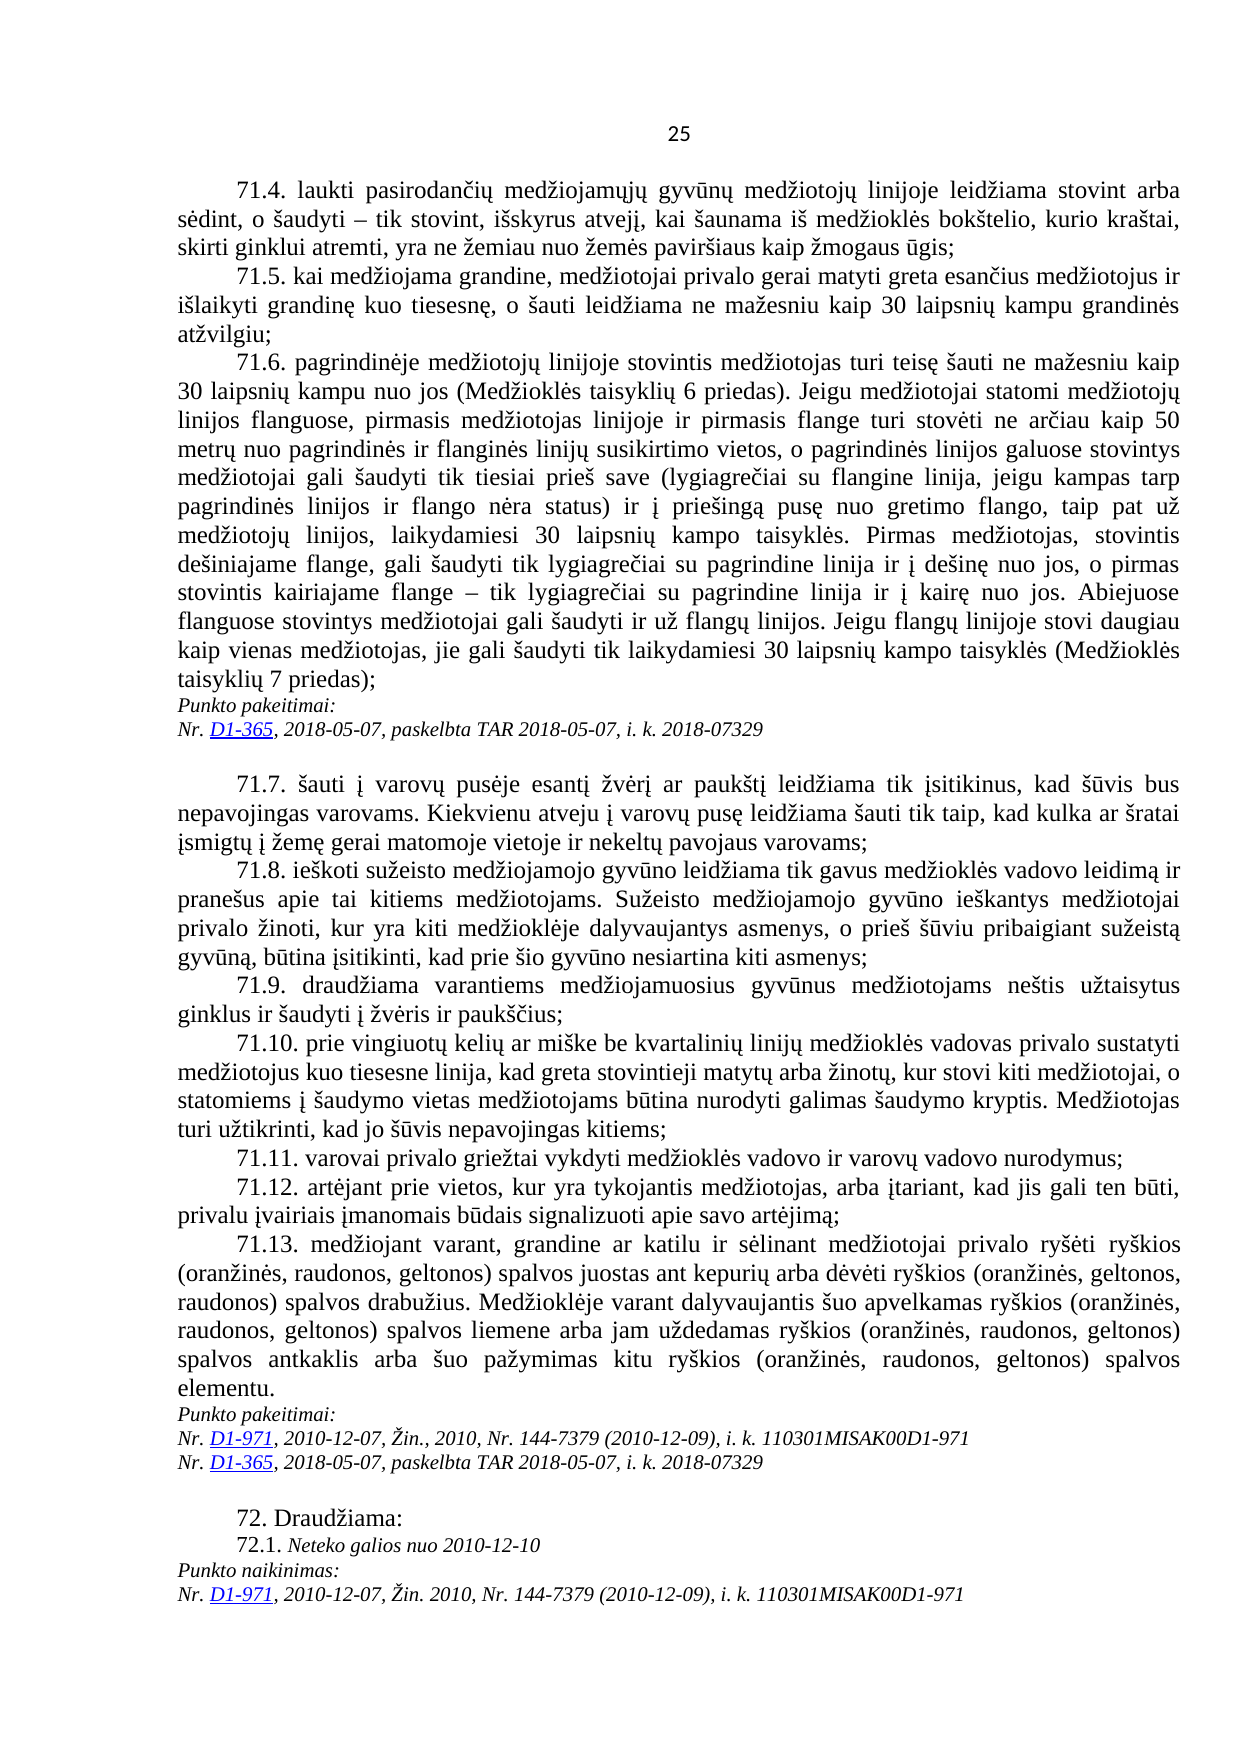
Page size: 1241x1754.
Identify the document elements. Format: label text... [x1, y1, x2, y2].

text 71.5. kai medžiojama grandine, medžiotojai privalo gerai matyti greta esančius medžiotojus ir išlaikyti grandinę kuo tiesesnę, o šauti leidžiama ne mažesniu kaip 30 laipsnių kampu grandinės atžvilgiu; [177, 261, 1181, 347]
text Nr. D1-365, 2018-05-07, paskelbta TAR 2018-05-07, i. k. 2018-07329 [177, 1450, 1181, 1474]
text 71.8. ieškoti sužeisto medžiojamojo gyvūno leidžiama tik gavus medžioklės vadovo leidimą ir pranešus apie tai kitiems medžiotojams. Sužeisto medžiojamojo gyvūno ieškantys medžiotojai privalo žinoti, kur yra kiti medžioklėje dalyvaujantys asmenys, o prieš šūviu pribaigiant sužeistą gyvūną, būtina įsitikinti, kad prie šio gyvūno nesiartina kiti asmenys; [177, 856, 1181, 971]
text 72.1. Neteko galios nuo 2010-12-10 [177, 1532, 1181, 1558]
text 71.7. šauti į varovų pusėje esantį žvėrį ar paukštį leidžiama tik įsitikinus, kad šūvis bus nepavojingas varovams. Kiekvienu atveju į varovų pusę leidžiama šauti tik taip, kad kulka ar šratai įsmigtų į žemę gerai matomoje vietoje ir nekeltų pavojaus varovams; [177, 769, 1181, 856]
text 71.6. pagrindinėje medžiotojų linijoje stovintis medžiotojas turi teisę šauti ne mažesniu kaip 30 laipsnių kampu nuo jos (Medžioklės taisyklių 6 priedas). Jeigu medžiotojai statomi medžiotojų linijos flanguose, pirmasis medžiotojas linijoje ir pirmasis flange turi stovėti ne arčiau kaip 50 metrų nuo pagrindinės ir flanginės linijų susikirtimo vietos, o pagrindinės linijos galuose stovintys medžiotojai gali šaudyti tik tiesiai prieš save (lygiagrečiai su flangine linija, jeigu kampas tarp pagrindinės linijos ir flango nėra status) ir į priešingą pusę nuo gretimo flango, taip pat už medžiotojų linijos, laikydamiesi 30 laipsnių kampo taisyklės. Pirmas medžiotojas, stovintis dešiniajame flange, gali šaudyti tik lygiagrečiai su pagrindine linija ir į dešinę nuo jos, o pirmas stovintis kairiajame flange – tik lygiagrečiai su pagrindine linija ir į kairę nuo jos. Abiejuose flanguose stovintys medžiotojai gali šaudyti ir už flangų linijos. Jeigu flangų linijoje stovi daugiau kaip vienas medžiotojas, jie gali šaudyti tik laikydamiesi 30 laipsnių kampo taisyklės (Medžioklės taisyklių 7 priedas); [177, 347, 1181, 692]
text Punkto naikinimas: [177, 1558, 1181, 1582]
text Punkto pakeitimai: [177, 1402, 1181, 1426]
text 71.13. medžiojant varant, grandine ar katilu ir sėlinant medžiotojai privalo ryšėti ryškios (oranžinės, raudonos, geltonos) spalvos juostas ant kepurių arba dėvėti ryškios (oranžinės, geltonos, raudonos) spalvos drabužius. Medžioklėje varant dalyvaujantis šuo apvelkamas ryškios (oranžinės, raudonos, geltonos) spalvos liemene arba jam uždedamas ryškios (oranžinės, raudonos, geltonos) spalvos antkaklis arba šuo pažymimas kitu ryškios (oranžinės, raudonos, geltonos) spalvos elementu. [177, 1229, 1181, 1402]
text Punkto pakeitimai: [177, 692, 1181, 717]
text 71.4. laukti pasirodančių medžiojamųjų gyvūnų medžiotojų linijoje leidžiama stovint arba sėdint, o šaudyti – tik stovint, išskyrus atvejį, kai šaunama iš medžioklės bokštelio, kurio kraštai, skirti ginklui atremti, yra ne žemiau nuo žemės paviršiaus kaip žmogaus ūgis; [177, 175, 1181, 261]
text 72. Draudžiama: [177, 1503, 1181, 1532]
text 71.10. prie vingiuotų kelių ar miške be kvartalinių linijų medžioklės vadovas privalo sustatyti medžiotojus kuo tiesesne linija, kad greta stovintieji matytų arba žinotų, kur stovi kiti medžiotojai, o statomiems į šaudymo vietas medžiotojams būtina nurodyti galimas šaudymo kryptis. Medžiotojas turi užtikrinti, kad jo šūvis nepavojingas kitiems; [177, 1028, 1181, 1143]
text Nr. D1-365, 2018-05-07, paskelbta TAR 2018-05-07, i. k. 2018-07329 [177, 717, 1181, 741]
text 71.9. draudžiama varantiems medžiojamuosius gyvūnus medžiotojams neštis užtaisytus ginklus ir šaudyti į žvėris ir paukščius; [177, 971, 1181, 1028]
text 71.11. varovai privalo griežtai vykdyti medžioklės vadovo ir varovų vadovo nurodymus; [177, 1143, 1181, 1172]
text Nr. D1-971, 2010-12-07, Žin., 2010, Nr. 144-7379 (2010-12-09), i. k. 110301MISAK00D1-971 [177, 1426, 1181, 1450]
text Nr. D1-971, 2010-12-07, Žin. 2010, Nr. 144-7379 (2010-12-09), i. k. 110301MISAK00D1-971 [177, 1582, 1181, 1606]
text 71.12. artėjant prie vietos, kur yra tykojantis medžiotojas, arba įtariant, kad jis gali ten būti, privalu įvairiais įmanomais būdais signalizuoti apie savo artėjimą; [177, 1172, 1181, 1229]
